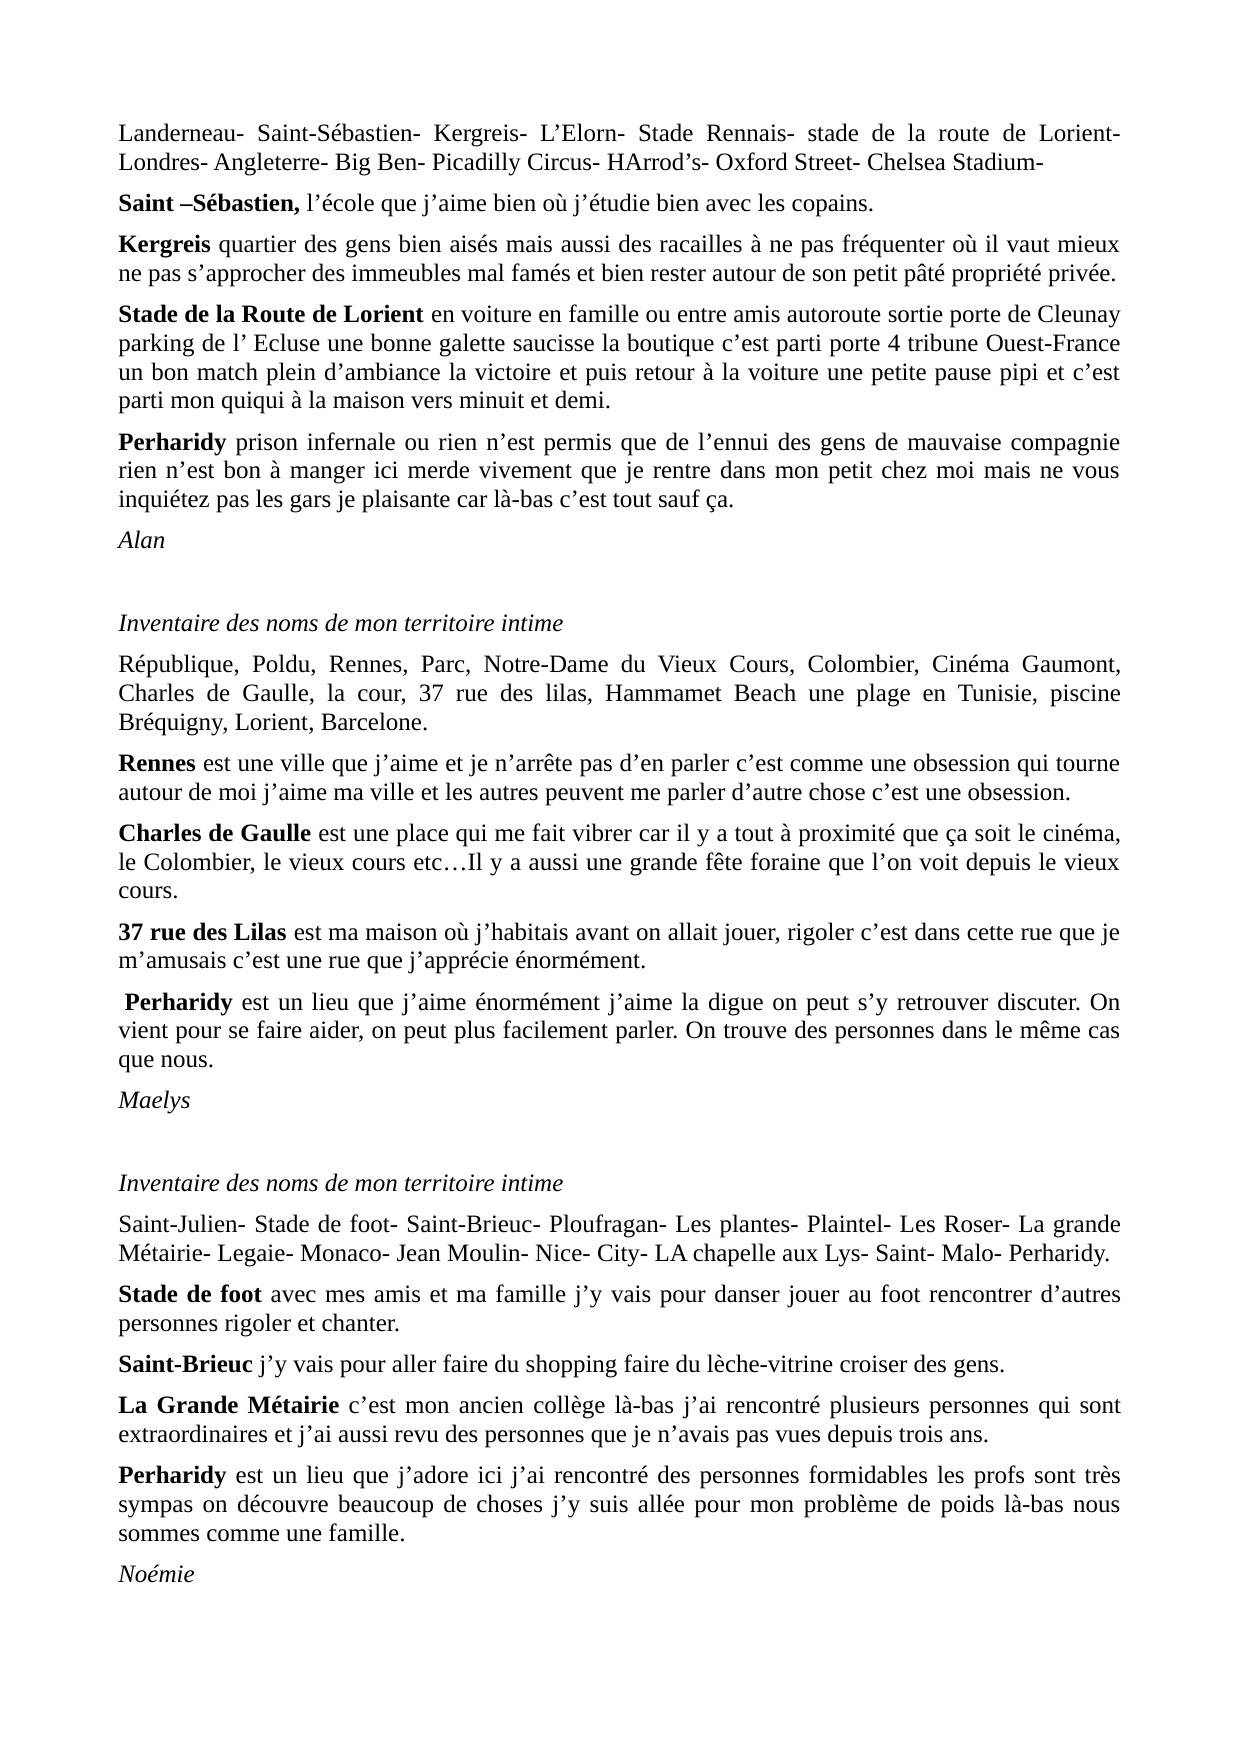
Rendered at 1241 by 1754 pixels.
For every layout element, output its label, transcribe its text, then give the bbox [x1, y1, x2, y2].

text Perharidy est un lieu que j’aime énormément j’aime la digue on peut s’y retrouver discuter. On vient pour se faire aider, on peut plus facilement parler. On trouve des personnes dans le même cas que nous. [118, 987, 1122, 1073]
text Stade de la Route de Lorient en voiture en famille ou entre amis autoroute sortie porte de Cleunay parking de l’ Ecluse une bonne galette saucisse la boutique c’est parti porte 4 tribune Ouest-France un bon match plein d’ambiance la victoire et puis retour à la voiture une petite pause pipi et c’est parti mon quiqui à la maison vers minuit et demi. [118, 299, 1122, 414]
text Perharidy prison infernale ou rien n’est permis que de l’ennui des gens de mauvaise compagnie rien n’est bon à manger ici merde vivement que je rentre dans mon petit chez moi mais ne vous inquiétez pas les gars je plaisante car là-bas c’est tout sauf ça. [118, 427, 1122, 513]
text Saint –Sébastien, l’école que j’aime bien où j’étudie bien avec les copains. [118, 188, 1122, 217]
text République, Poldu, Rennes, Parc, Notre-Dame du Vieux Cours, Colombier, Cinéma Gaumont, Charles de Gaulle, la cour, 37 rue des lilas, Hammamet Beach une plage en Tunisie, piscine Bréquigny, Lorient, Barcelone. [118, 649, 1122, 736]
text Inventaire des noms de mon territoire intime [118, 1168, 1122, 1197]
text Landerneau- Saint-Sébastien- Kergreis- L’Elorn- Stade Rennais- stade de la route de Lorient- Londres- Angleterre- Big Ben- Picadilly Circus- HArrod’s- Oxford Street- Chelsea Stadium- [118, 118, 1122, 176]
text Perharidy est un lieu que j’adore ici j’ai rencontré des personnes formidables les profs sont très sympas on découvre beaucoup de choses j’y suis allée pour mon problème de poids là-bas nous sommes comme une famille. [118, 1461, 1122, 1547]
text Rennes est une ville que j’aime et je n’arrête pas d’en parler c’est comme une obsession qui tourne autour de moi j’aime ma ville et les autres peuvent me parler d’autre chose c’est une obsession. [118, 748, 1122, 806]
text Saint-Brieuc j’y vais pour aller faire du shopping faire du lèche-vitrine croiser des gens. [118, 1349, 1122, 1378]
text 37 rue des Lilas est ma maison où j’habitais avant on allait jouer, rigoler c’est dans cette rue que je m’amusais c’est une rue que j’apprécie énormément. [118, 917, 1122, 974]
text Noémie [118, 1559, 1122, 1588]
text Inventaire des noms de mon territoire intime [118, 608, 1122, 637]
text Saint-Julien- Stade de foot- Saint-Brieuc- Ploufragan- Les plantes- Plaintel- Les Roser- La grande Métairie- Legaie- Monaco- Jean Moulin- Nice- City- LA chapelle aux Lys- Saint- Malo- Perharidy. [118, 1209, 1122, 1267]
text Charles de Gaulle est une place qui me fait vibrer car il y a tout à proximité que ça soit le cinéma, le Colombier, le vieux cours etc…Il y a aussi une grande fête foraine que l’on voit depuis le vieux cours. [118, 818, 1122, 904]
text Kergreis quartier des gens bien aisés mais aussi des racailles à ne pas fréquenter où il vaut mieux ne pas s’approcher des immeubles mal famés et bien rester autour de son petit pâté propriété privée. [118, 229, 1122, 287]
text Stade de foot avec mes amis et ma famille j’y vais pour danser jouer au foot rencontrer d’autres personnes rigoler et chanter. [118, 1279, 1122, 1337]
text Alan [118, 526, 1122, 554]
text La Grande Métairie c’est mon ancien collège là-bas j’ai rencontré plusieurs personnes qui sont extraordinaires et j’ai aussi revu des personnes que je n’avais pas vues depuis trois ans. [118, 1391, 1122, 1448]
text Maelys [118, 1086, 1122, 1114]
